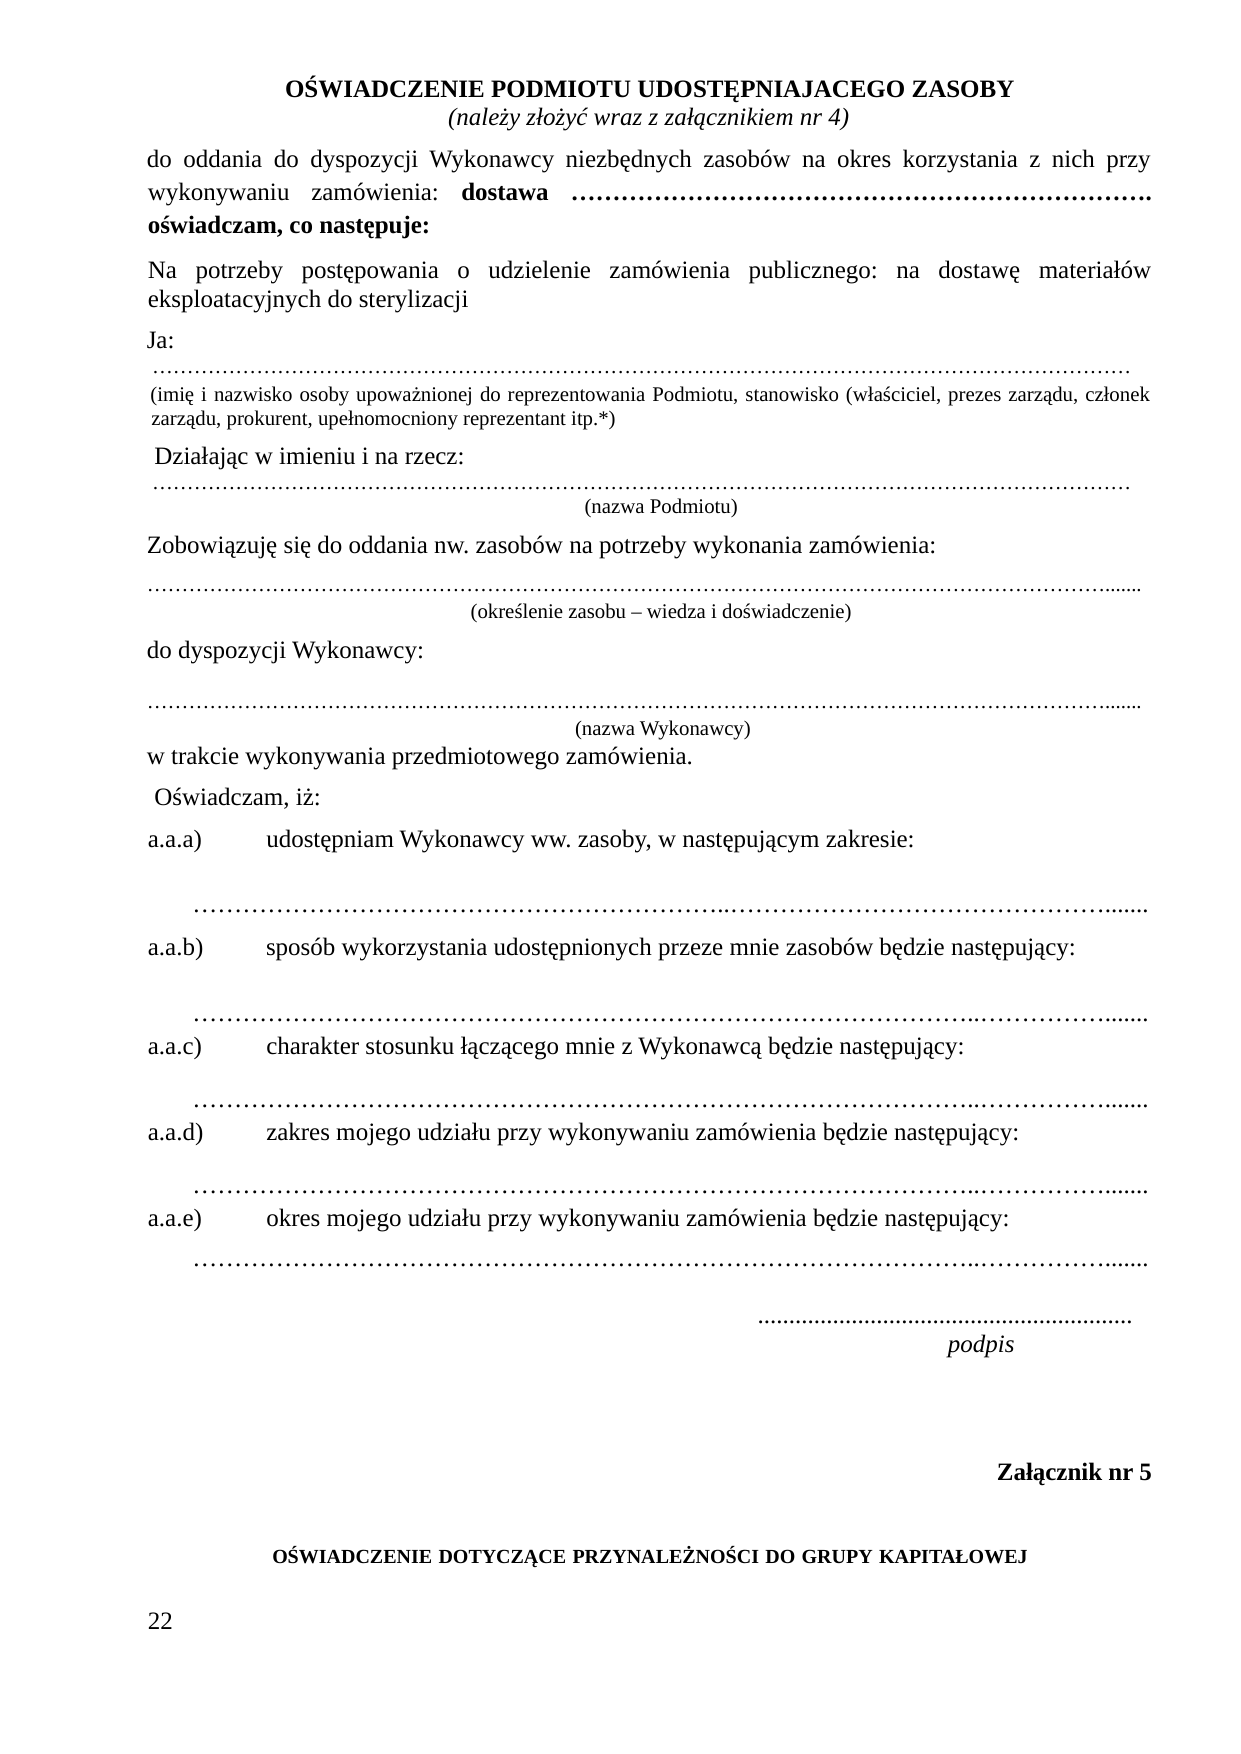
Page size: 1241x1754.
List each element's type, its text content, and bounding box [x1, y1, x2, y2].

text …………………………………………………………………………………..……………....... [192, 998, 1175, 1027]
text …………………………………………………………………………………..……………....... [192, 1170, 1175, 1198]
text w trakcie wykonywania przedmiotowego zamówienia. [147, 741, 1175, 770]
text Zobowiązuję się do oddania nw. zasobów na potrzeby wykonania zamówienia: [147, 531, 1175, 559]
text do oddania do dyspozycji Wykonawcy niezbędnych zasobów na okres korzystania z nich przy wykonywaniu zamówienia: dostawa ……………………………………………………………. oświadczam, co następuje: [147, 144, 1152, 238]
list charakter stosunku łączącego mnie z Wykonawcą będzie następujący: [148, 1031, 1147, 1060]
text podpis [148, 1329, 1152, 1358]
text …………………………………………………………………………………..……………....... [192, 1243, 1175, 1272]
text …………………………………………………………………………………………………………………………....... [147, 689, 1175, 713]
text (określenie zasobu – wiedza i doświadczenie) [147, 599, 1175, 623]
list udostępniam Wykonawcy ww. zasoby, w następującym zakresie: [148, 824, 1147, 852]
text (nazwa Wykonawcy) [150, 716, 1175, 740]
text ............................................................ [590, 1301, 1152, 1329]
text Oświadczam, iż: [154, 782, 1175, 811]
text (nazwa Podmiotu) [147, 494, 1175, 518]
text …………………………………………………………………………………………………………………………… [147, 470, 1175, 494]
text Ja: [147, 325, 1175, 354]
text Na potrzeby postępowania o udzielenie zamówienia publicznego: na dostawę materiałów eksploatacyjnych do sterylizacji [148, 255, 1152, 313]
text …………………………………………………………………………………………………………………………....... [147, 572, 1175, 596]
text OŚWIADCZENIE PODMIOTU UDOSTĘPNIAJACEGO ZASOBY [148, 74, 1152, 102]
list okres mojego udziału przy wykonywaniu zamówienia będzie następujący: [148, 1203, 1147, 1232]
text (imię i nazwisko osoby upoważnionej do reprezentowania Podmiotu, stanowisko (właściciel, prezes zarządu, członek zarządu, prokurent, upełnomocniony reprezentant itp.*) [150, 382, 1152, 430]
text do dyspozycji Wykonawcy: [147, 635, 1175, 664]
text Działając w imieniu i na rzecz: [154, 441, 1147, 470]
text oświadczenie dotyczące przynależności do grupy kapitałowej [148, 1540, 1152, 1568]
text …………………………………………………………………………………..……………....... [192, 1084, 1175, 1113]
list zakres mojego udziału przy wykonywaniu zamówienia będzie następujący: [148, 1117, 1147, 1146]
list sposób wykorzystania udostępnionych przeze mnie zasobów będzie następujący: [148, 932, 1147, 961]
text ………………………………………………………..………………………………………....... [192, 889, 1175, 918]
text …………………………………………………………………………………………………………………………… [147, 354, 1152, 378]
text (należy złożyć wraz z załącznikiem nr 4) [148, 102, 1152, 131]
subtitle Załącznik nr 5 [811, 1457, 1152, 1486]
